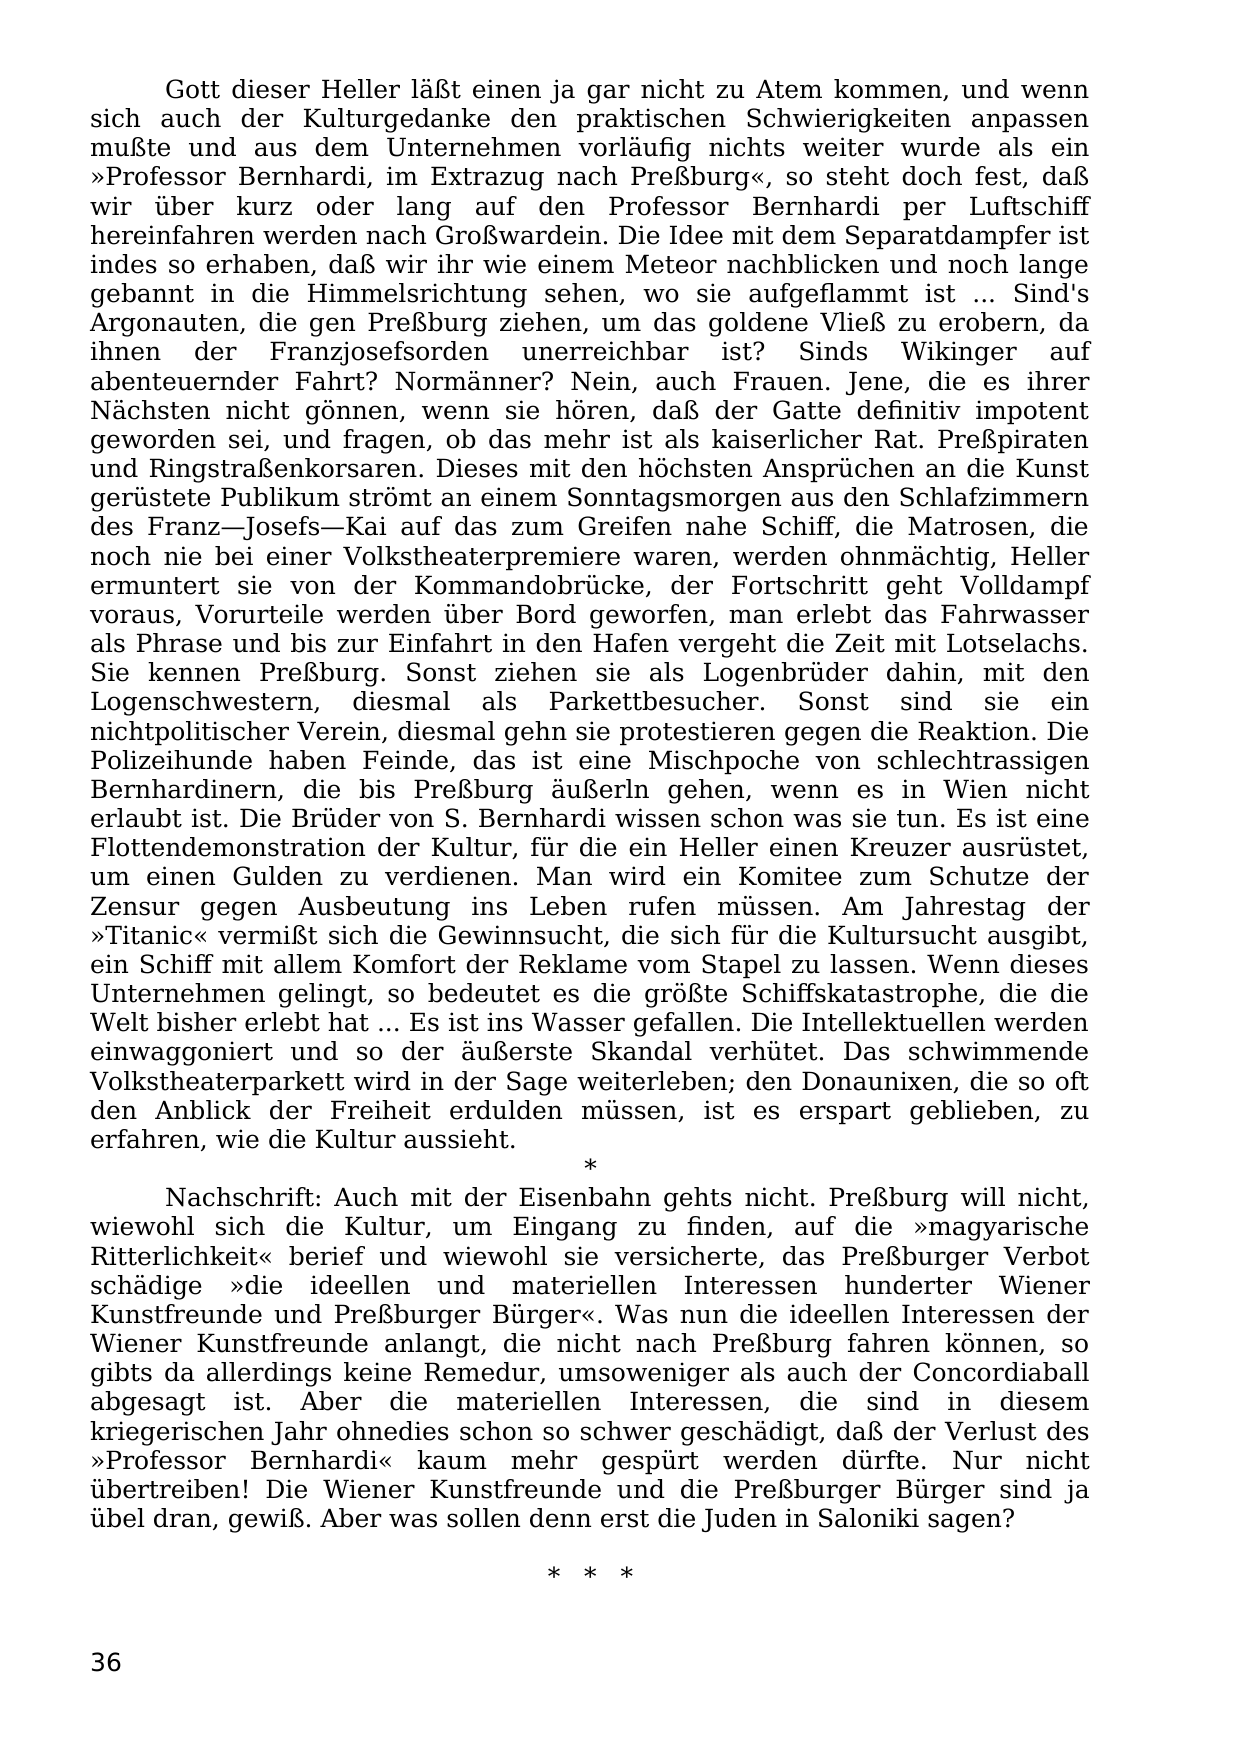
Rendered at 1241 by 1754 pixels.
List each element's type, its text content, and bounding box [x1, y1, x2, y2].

text * [90, 1154, 1091, 1183]
text Gott dieser Heller läßt einen ja gar nicht zu Atem kommen, und wenn sich auch der Kulturgedanke den praktischen Schwierigkeiten anpassen mußte und aus dem Unternehmen vorläufig nichts weiter wurde als ein »Professor Bernhardi, im Extrazug nach Preßburg«, so steht doch fest, daß wir über kurz oder lang auf den Professor Bernhardi per Luftschiff hereinfahren werden nach Großwardein. Die Idee mit dem Separatdampfer ist indes so erhaben, daß wir ihr wie einem Meteor nachblicken und noch lange gebannt in die Himmelsrichtung sehen, wo sie aufgeflammt ist ... Sind's Argonauten, die gen Preßburg ziehen, um das goldene Vließ zu erobern, da ihnen der Franzjosefsorden unerreichbar ist? Sinds Wikinger auf abenteuernder Fahrt? Normänner? Nein, auch Frauen. Jene, die es ihrer Nächsten nicht gönnen, wenn sie hören, daß der Gatte definitiv impotent geworden sei, und fragen, ob das mehr ist als kaiserlicher Rat. Preßpiraten und Ringstraßenkorsaren. Dieses mit den höchsten Ansprüchen an die Kunst gerüstete Publikum strömt an einem Sonntagsmorgen aus den Schlafzimmern des Franz—Josefs—Kai auf das zum Greifen nahe Schiff, die Matrosen, die noch nie bei einer Volkstheaterpremiere waren, werden ohnmächtig, Heller ermuntert sie von der Kommandobrücke, der Fortschritt geht Volldampf voraus, Vorurteile werden über Bord geworfen, man erlebt das Fahrwasser als Phrase und bis zur Einfahrt in den Hafen vergeht die Zeit mit Lotselachs. Sie kennen Preßburg. Sonst ziehen sie als Logenbrüder dahin, mit den Logenschwestern, diesmal als Parkettbesucher. Sonst sind sie ein nichtpolitischer Verein, diesmal gehn sie protestieren gegen die Reaktion. Die Polizeihunde haben Feinde, das ist eine Mischpoche von schlechtrassigen Bernhardinern, die bis Preßburg äußerln gehen, wenn es in Wien nicht erlaubt ist. Die Brüder von S. Bernhardi wissen schon was sie tun. Es ist eine Flottendemonstration der Kultur, für die ein Heller einen Kreuzer ausrüstet, um einen Gulden zu verdienen. Man wird ein Komitee zum Schutze der Zensur gegen Ausbeutung ins Leben rufen müssen. Am Jahrestag der »Titanic« vermißt sich die Gewinnsucht, die sich für die Kultursucht ausgibt, ein Schiff mit allem Komfort der Reklame vom Stapel zu lassen. Wenn dieses Unternehmen gelingt, so bedeutet es die größte Schiffskatastrophe, die die Welt bisher erlebt hat ... Es ist ins Wasser gefallen. Die Intellektuellen werden einwaggoniert und so der äußerste Skandal verhütet. Das schwimmende Volkstheaterparkett wird in der Sage weiterleben; den Donaunixen, die so oft den Anblick der Freiheit erdulden müssen, ist es erspart geblieben, zu erfahren, wie die Kultur aussieht. [90, 75, 1091, 1154]
text * * * [90, 1562, 1091, 1592]
text Nachschrift: Auch mit der Eisenbahn gehts nicht. Preßburg will nicht, wiewohl sich die Kultur, um Eingang zu finden, auf die »magyarische Ritterlichkeit« berief und wiewohl sie versicherte, das Preßburger Verbot schädige »die ideellen und materiellen Interessen hunderter Wiener Kunstfreunde und Preßburger Bürger«. Was nun die ideellen Interessen der Wiener Kunstfreunde anlangt, die nicht nach Preßburg fahren können, so gibts da allerdings keine Remedur, umsoweniger als auch der Concordiaball abgesagt ist. Aber die materiellen Interessen, die sind in diesem kriegerischen Jahr ohnedies schon so schwer geschädigt, daß der Verlust des »Professor Bernhardi« kaum mehr gespürt werden dürfte. Nur nicht übertreiben! Die Wiener Kunstfreunde und die Preßburger Bürger sind ja übel dran, gewiß. Aber was sollen denn erst die Juden in Saloniki sagen? [90, 1183, 1091, 1533]
